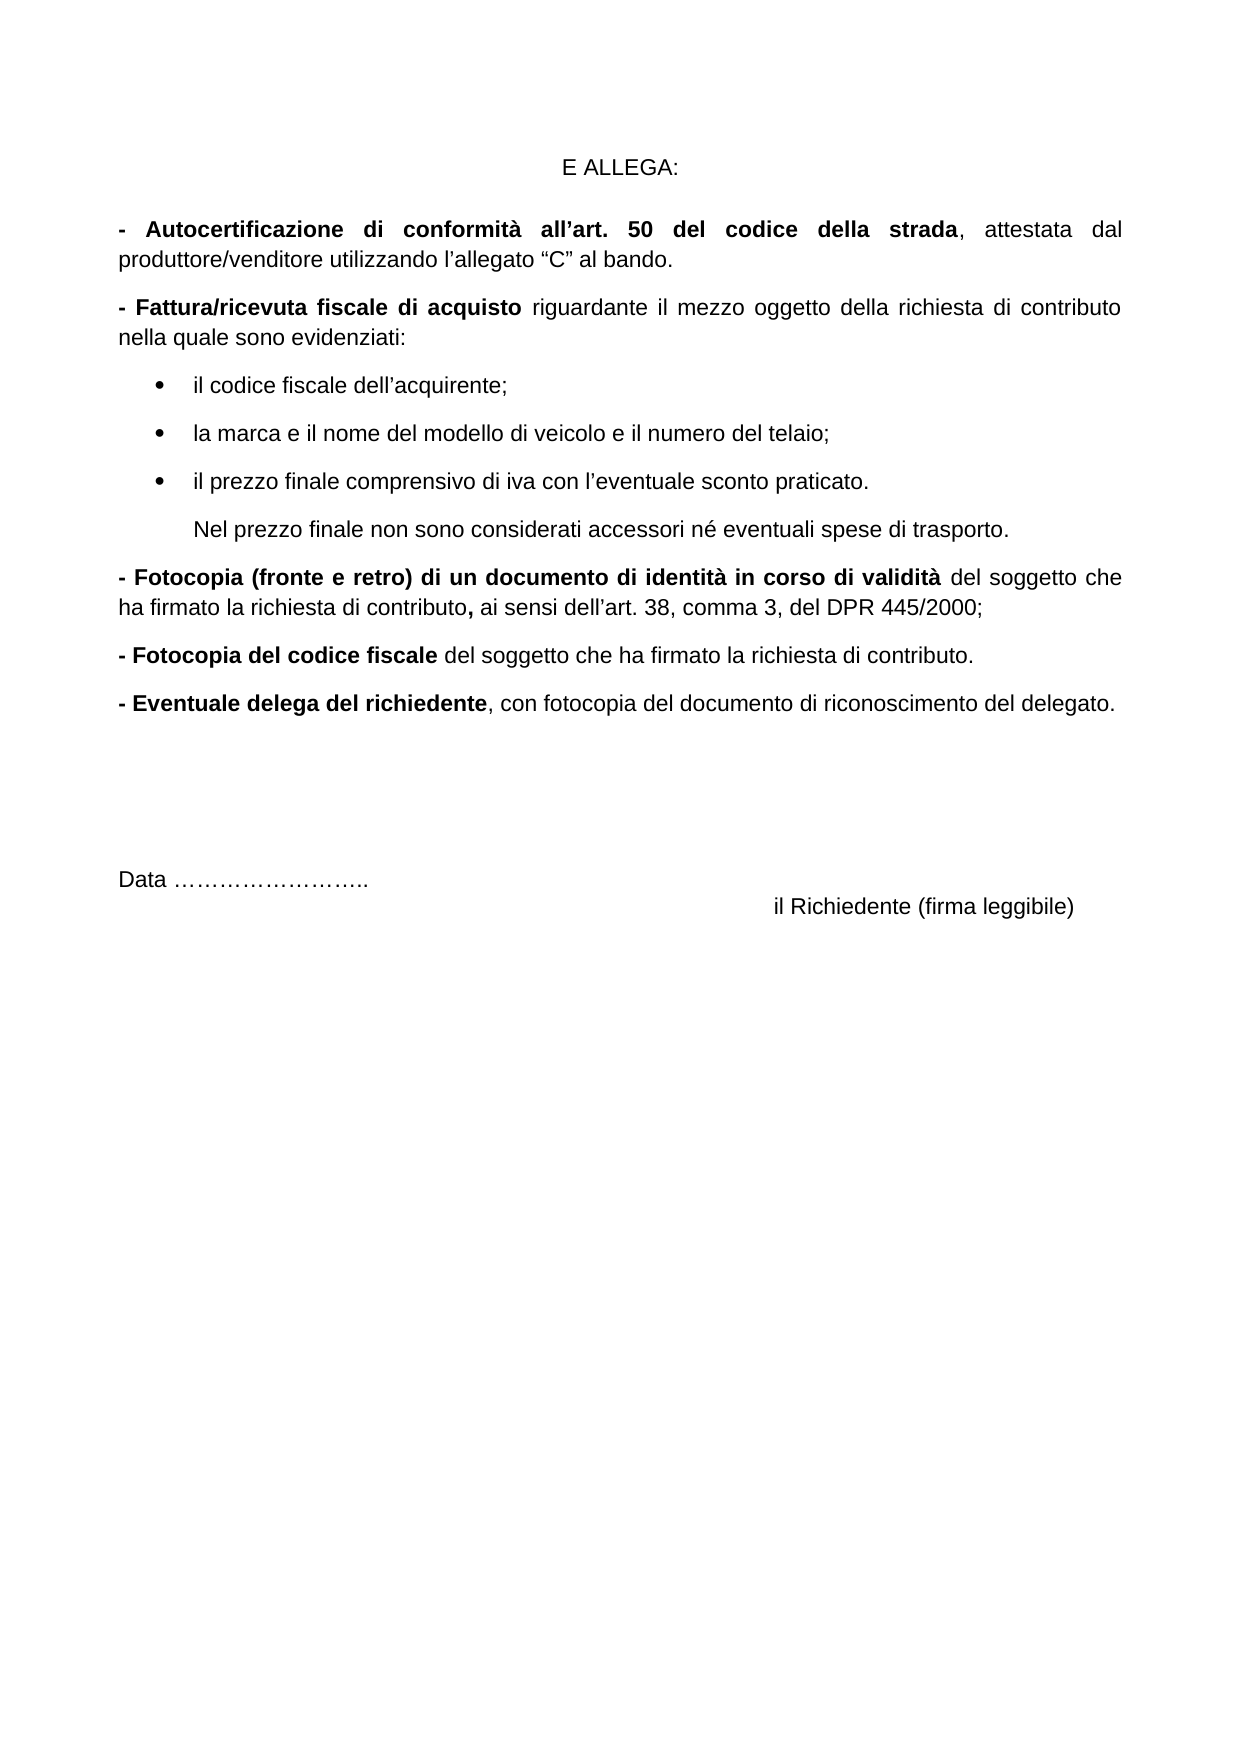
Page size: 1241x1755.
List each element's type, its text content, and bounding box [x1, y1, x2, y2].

text - Fotocopia del codice fiscale del soggetto che ha firmato la richiesta di contributo. [118, 642, 1122, 668]
text il Richiedente (firma leggibile) [774, 893, 1122, 919]
text Data …………………….. [118, 866, 1122, 893]
text - Fotocopia (fronte e retro) di un documento di identità in corso di validità del soggetto che ha firmato la richiesta di contributo, ai sensi dell’art. 38, comma 3, del DPR 445/2000; [118, 563, 1122, 620]
text - Autocertificazione di conformità all’art. 50 del codice della strada, attestata dal produttore/venditore utilizzando l’allegato “C” al bando. [118, 216, 1122, 272]
list la marca e il nome del modello di veicolo e il numero del telaio; [156, 420, 1122, 446]
text Nel prezzo finale non sono considerati accessori né eventuali spese di trasporto. [193, 516, 1122, 542]
list il prezzo finale comprensivo di iva con l’eventuale sconto praticato. [156, 468, 1122, 494]
text - Fattura/ricevuta fiscale di acquisto riguardante il mezzo oggetto della richiesta di contributo nella quale sono evidenziati: [118, 294, 1122, 350]
text E ALLEGA: [118, 154, 1122, 180]
text - Eventuale delega del richiedente, con fotocopia del documento di riconoscimento del delegato. [118, 689, 1122, 716]
list il codice fiscale dell’acquirente; [156, 372, 1122, 398]
